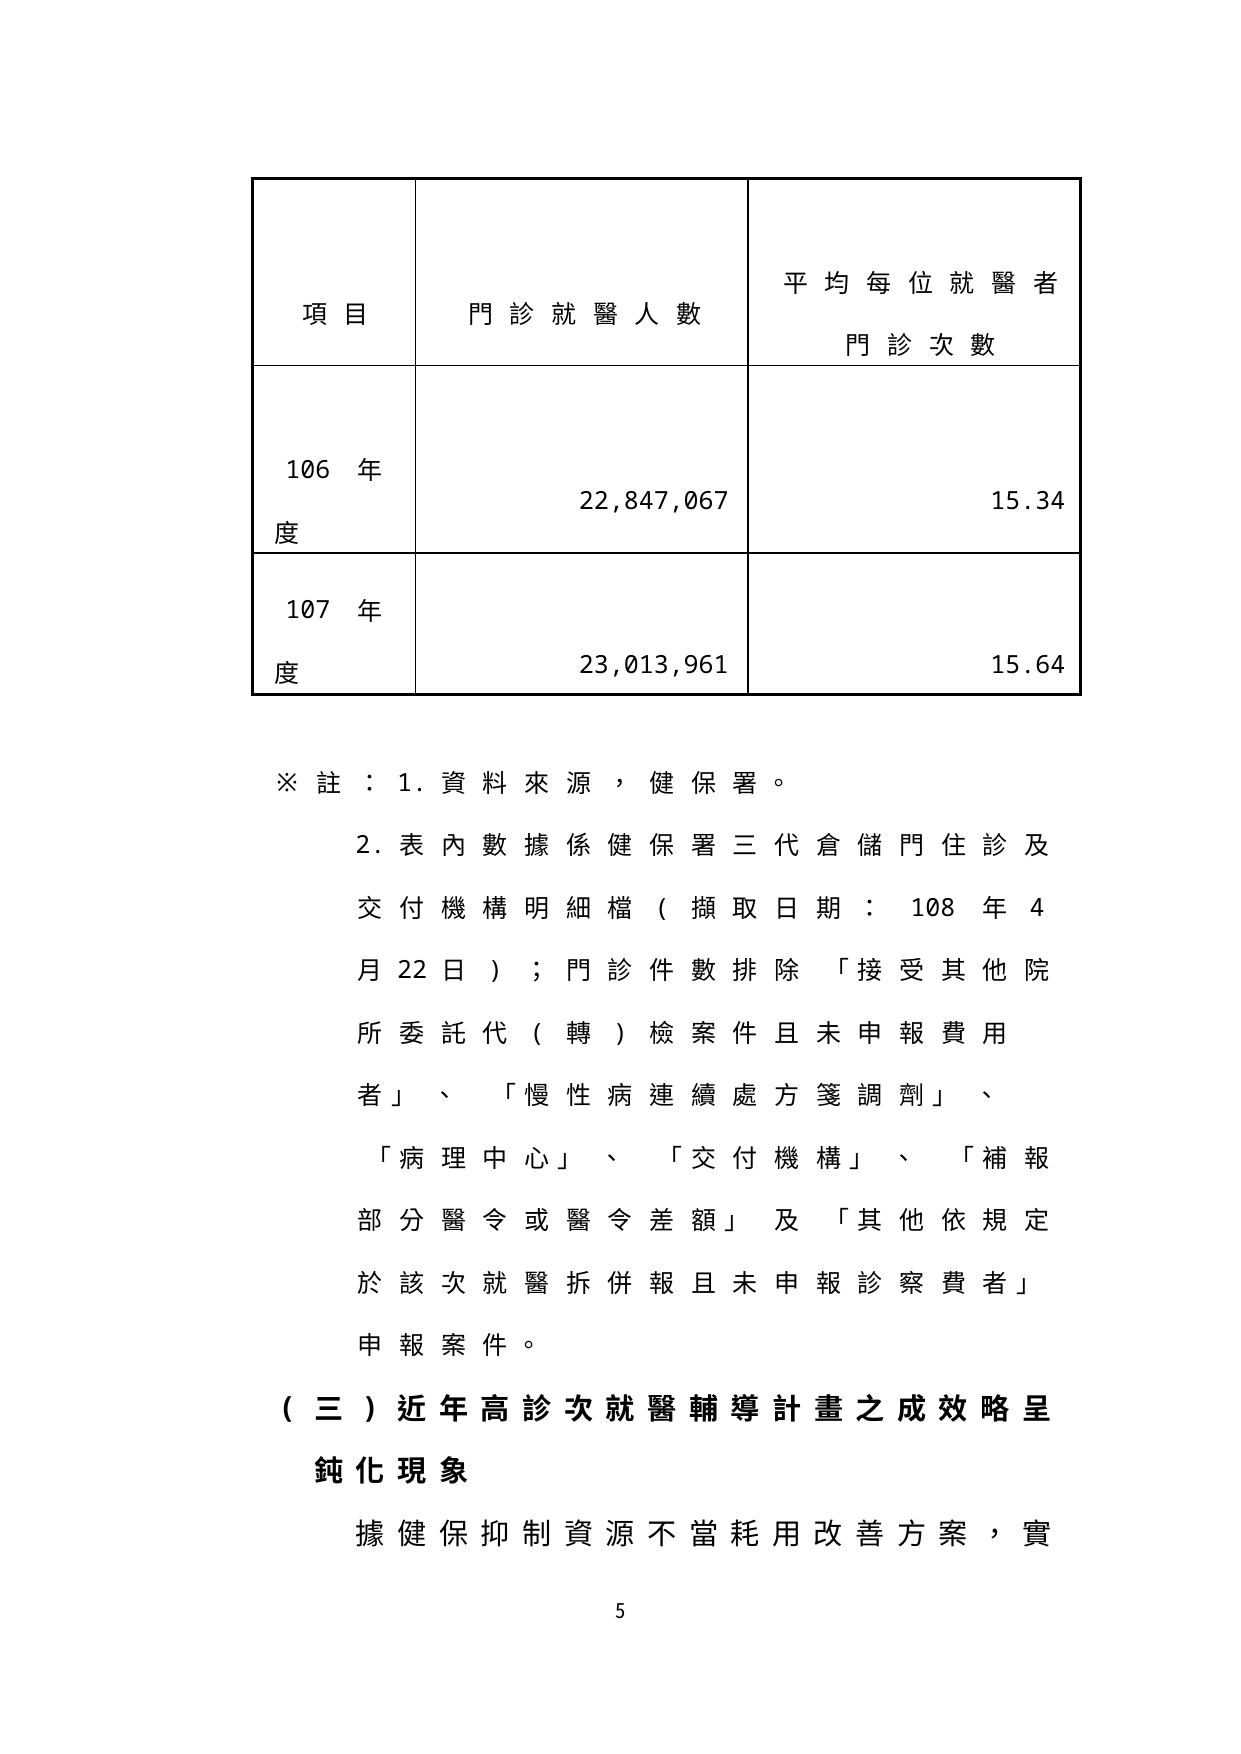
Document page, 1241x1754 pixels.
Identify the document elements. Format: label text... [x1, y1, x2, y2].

table_header 項目 [254, 180, 415, 365]
table_header 門診就醫人數 [416, 180, 747, 365]
table_cell 22,847,067 [416, 366, 747, 552]
text (三)近年高診次就醫輔導計畫之成效略呈鈍化現象 [242, 1365, 1058, 1490]
table_cell 106年度 [254, 366, 415, 552]
table_cell 15.34 [749, 366, 1079, 552]
text ※註：1.資料來源，健保署。 [242, 740, 1058, 802]
table_cell 15.64 [749, 554, 1079, 692]
table_header 平均每位就醫者門診次數 [749, 180, 1079, 365]
text 據健保抑制資源不當耗用改善方案，實 [271, 1490, 1058, 1552]
table_cell 23,013,961 [416, 554, 747, 692]
text 2.表內數據係健保署三代倉儲門住診及交付機構明細檔(擷取日期：108年4月22日)；門診件數排除「接受其他院所委託代(轉)檢案件且未申報費用者」、「慢性病連續處方箋調劑」、「病理中心」、「交付機構」、「補報部分醫令或醫令差額」及「其他依規定於該次就醫拆併報且未申報診察費者」申報案件。 [318, 802, 1058, 1365]
table_cell 107年度 [254, 554, 415, 692]
